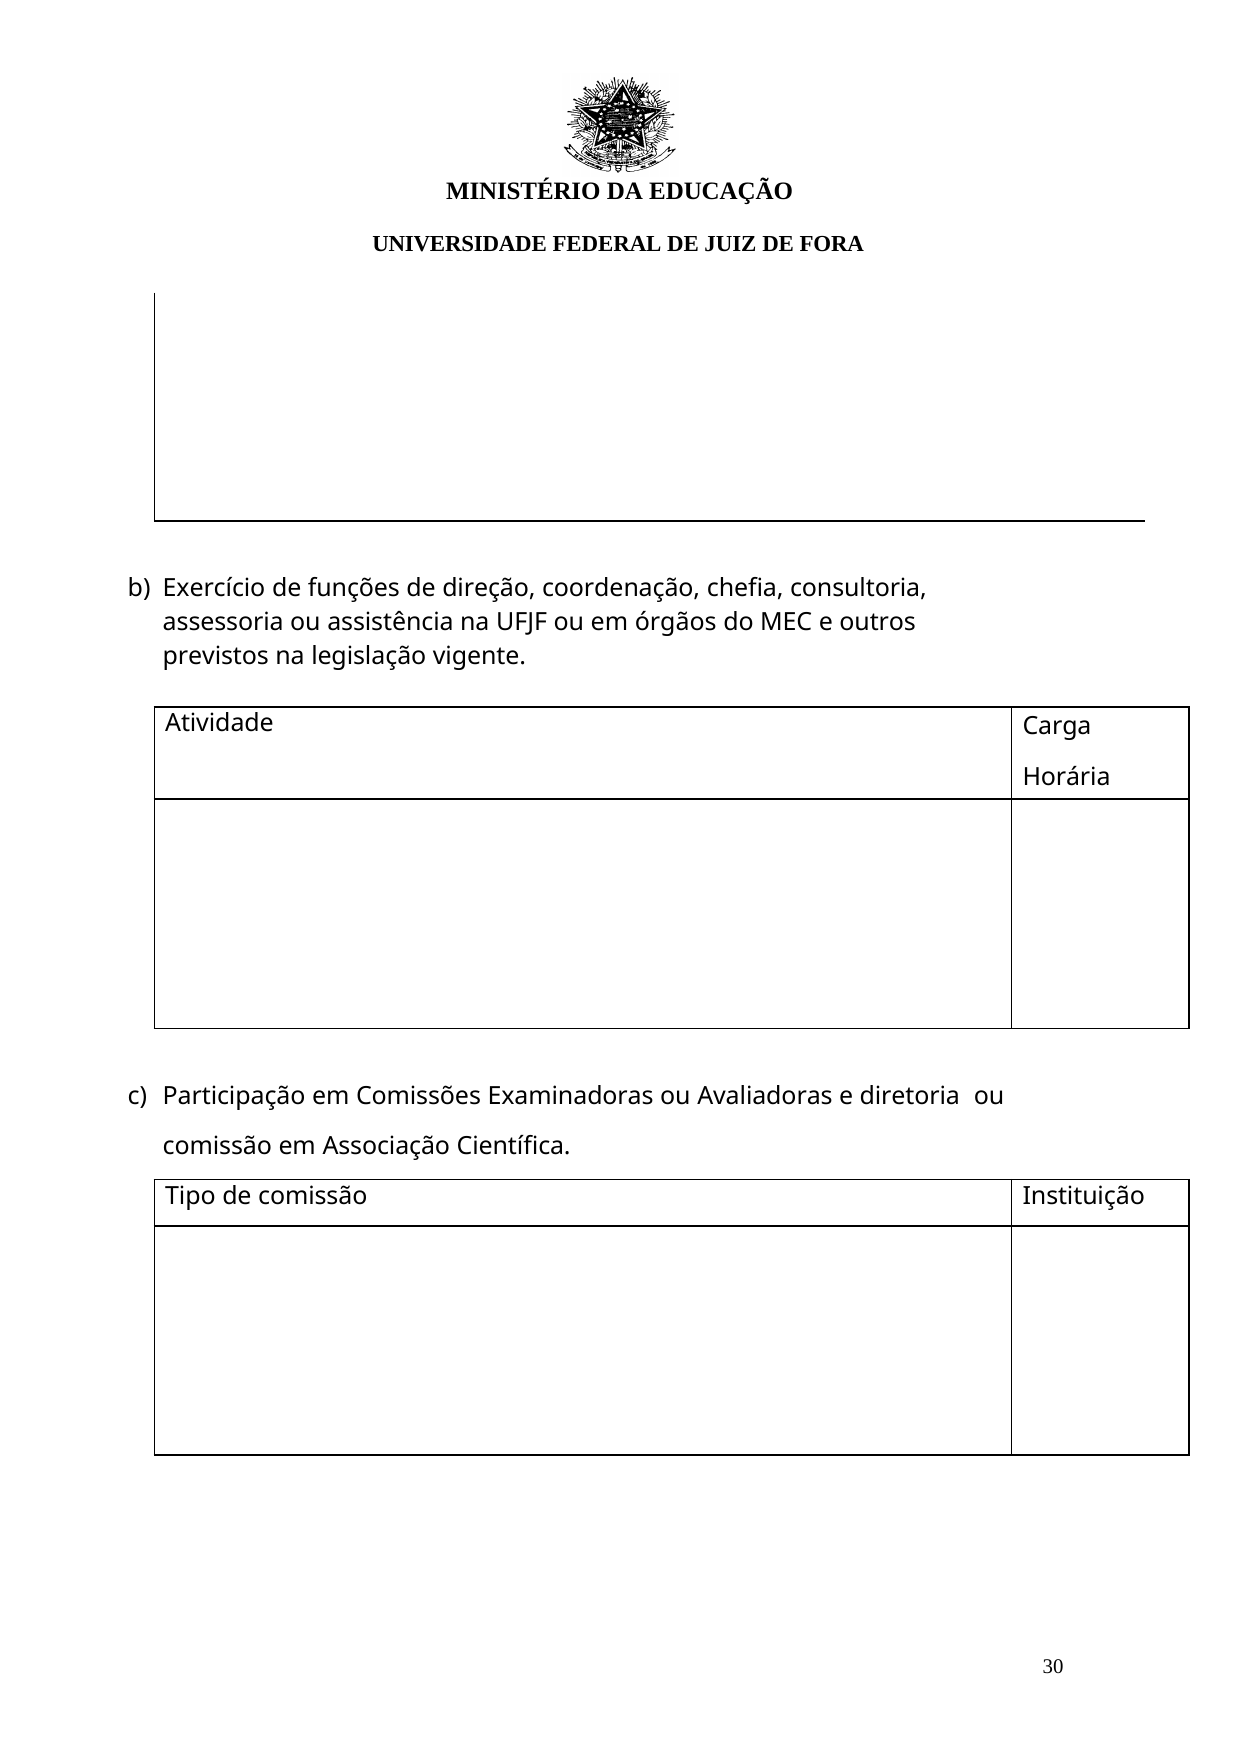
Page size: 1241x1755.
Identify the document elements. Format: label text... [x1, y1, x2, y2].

table_header Atividade [155, 708, 1011, 798]
table_cell [155, 800, 1011, 1027]
table_cell [1012, 1227, 1188, 1454]
table_header Instituição [1012, 1180, 1188, 1225]
list Exercício de funções de direção, coordenação, chefia, consultoria, assessoria ou assistência na UFJF ou em órgãos do MEC e outros previstos na legislação vigente. [142, 570, 1026, 672]
table_cell [1012, 800, 1188, 1027]
table_cell [155, 1227, 1011, 1454]
list Participação em Comissões Examinadoras ou Avaliadoras e diretoria ou comissão em Associação Científica. [142, 1077, 1055, 1162]
table_header Tipo de comissão [155, 1180, 1011, 1225]
table_header Carga Horária [1012, 708, 1188, 798]
